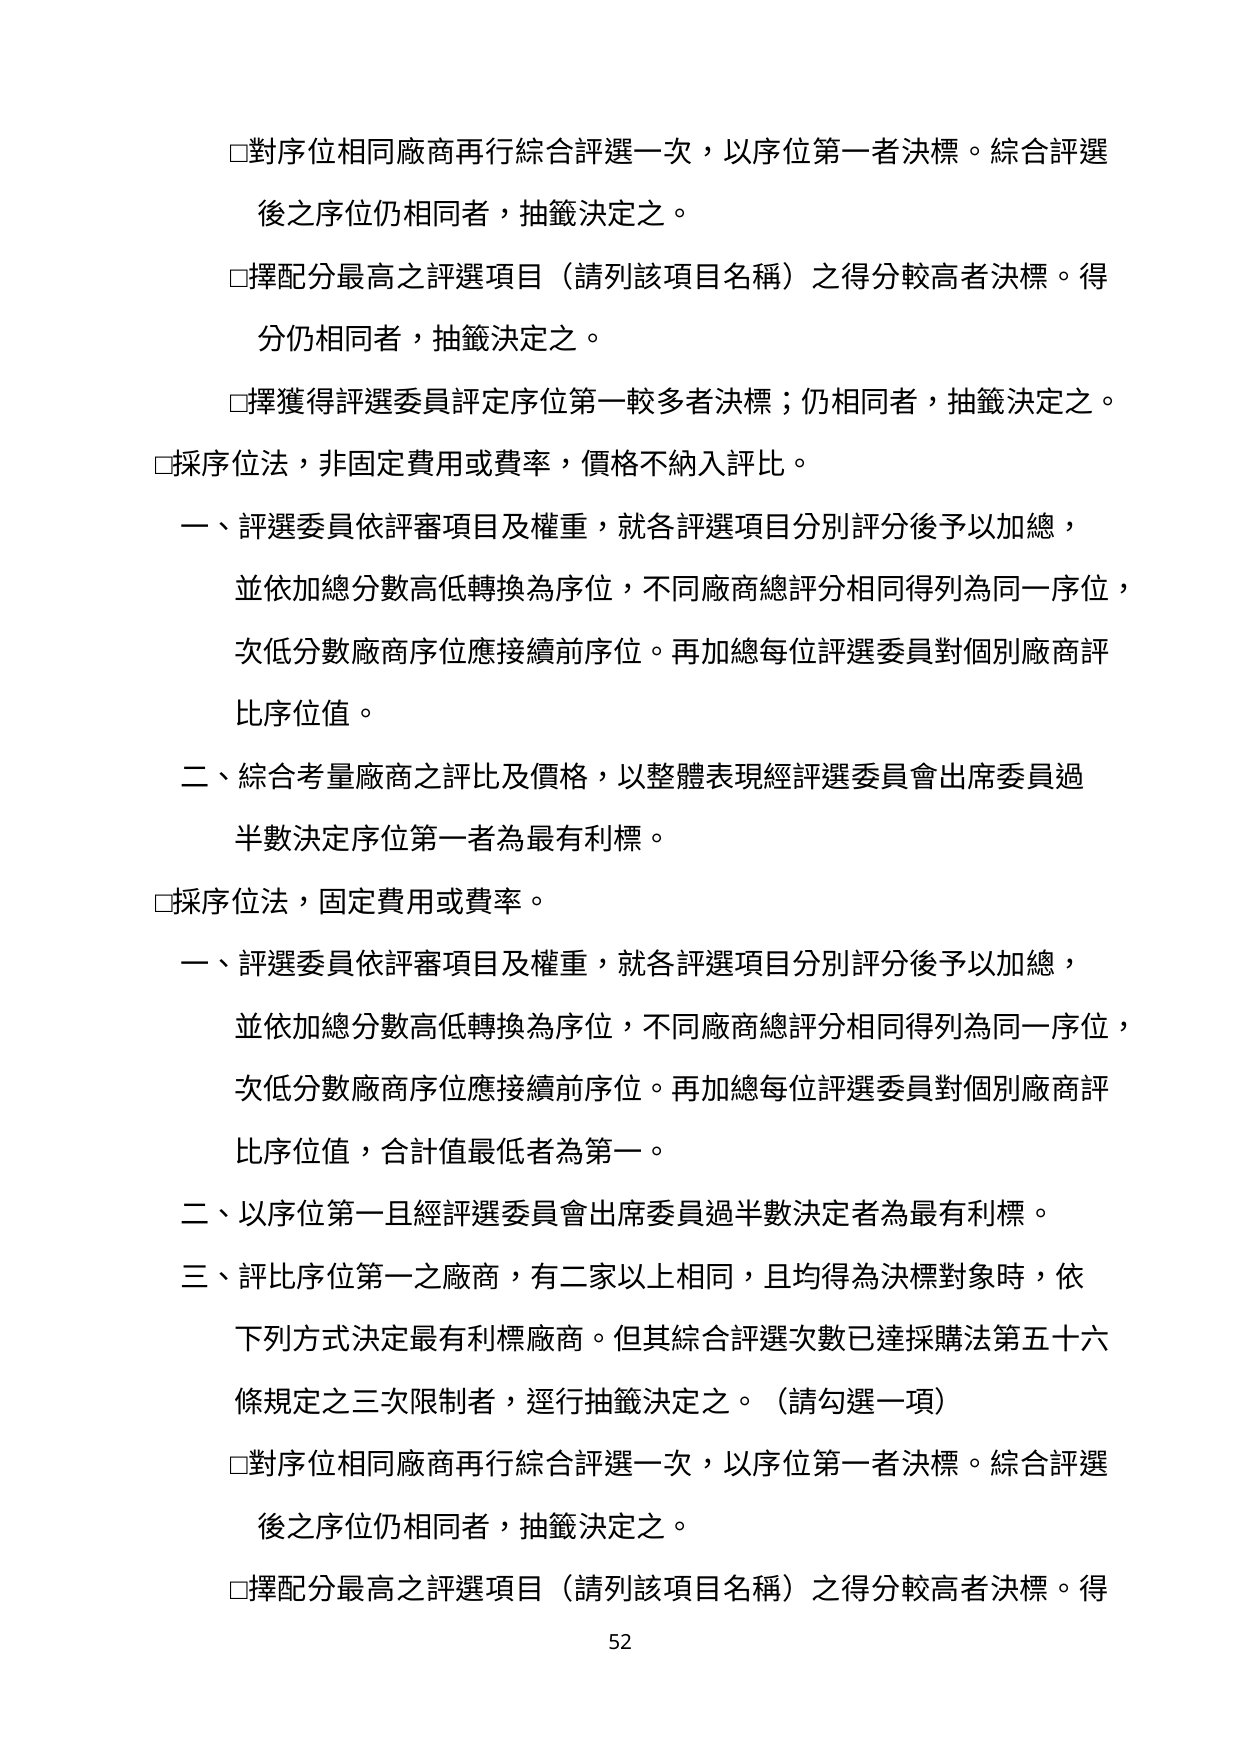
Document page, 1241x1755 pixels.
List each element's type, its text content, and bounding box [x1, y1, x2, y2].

text □對序位相同廠商再行綜合評選一次，以序位第一者決標。綜合評選後之序位仍相同者，抽籤決定之。 [230, 108, 1110, 233]
text □擇配分最高之評選項目（請列該項目名稱）之得分較高者決標。得 [230, 1545, 1110, 1608]
text □採序位法，固定費用或費率。 [155, 858, 1110, 920]
text □採序位法，非固定費用或費率，價格不納入評比。 [155, 420, 1110, 483]
text 二、綜合考量廠商之評比及價格，以整體表現經評選委員會出席委員過半數決定序位第一者為最有利標。 [180, 733, 1110, 858]
text 一、評選委員依評審項目及權重，就各評選項目分別評分後予以加總，並依加總分數高低轉換為序位，不同廠商總評分相同得列為同一序位，次低分數廠商序位應接續前序位。再加總每位評選委員對個別廠商評比序位值。 [180, 483, 1110, 733]
text □擇獲得評選委員評定序位第一較多者決標；仍相同者，抽籤決定之。 [230, 358, 1110, 420]
text 二、以序位第一且經評選委員會出席委員過半數決定者為最有利標。 [180, 1170, 1110, 1233]
text 一、評選委員依評審項目及權重，就各評選項目分別評分後予以加總，並依加總分數高低轉換為序位，不同廠商總評分相同得列為同一序位，次低分數廠商序位應接續前序位。再加總每位評選委員對個別廠商評比序位值，合計值最低者為第一。 [180, 920, 1110, 1170]
text □對序位相同廠商再行綜合評選一次，以序位第一者決標。綜合評選後之序位仍相同者，抽籤決定之。 [230, 1420, 1110, 1545]
text □擇配分最高之評選項目（請列該項目名稱）之得分較高者決標。得分仍相同者，抽籤決定之。 [230, 233, 1110, 358]
text 三、評比序位第一之廠商，有二家以上相同，且均得為決標對象時，依下列方式決定最有利標廠商。但其綜合評選次數已達採購法第五十六條規定之三次限制者，逕行抽籤決定之。（請勾選一項） [180, 1233, 1110, 1420]
